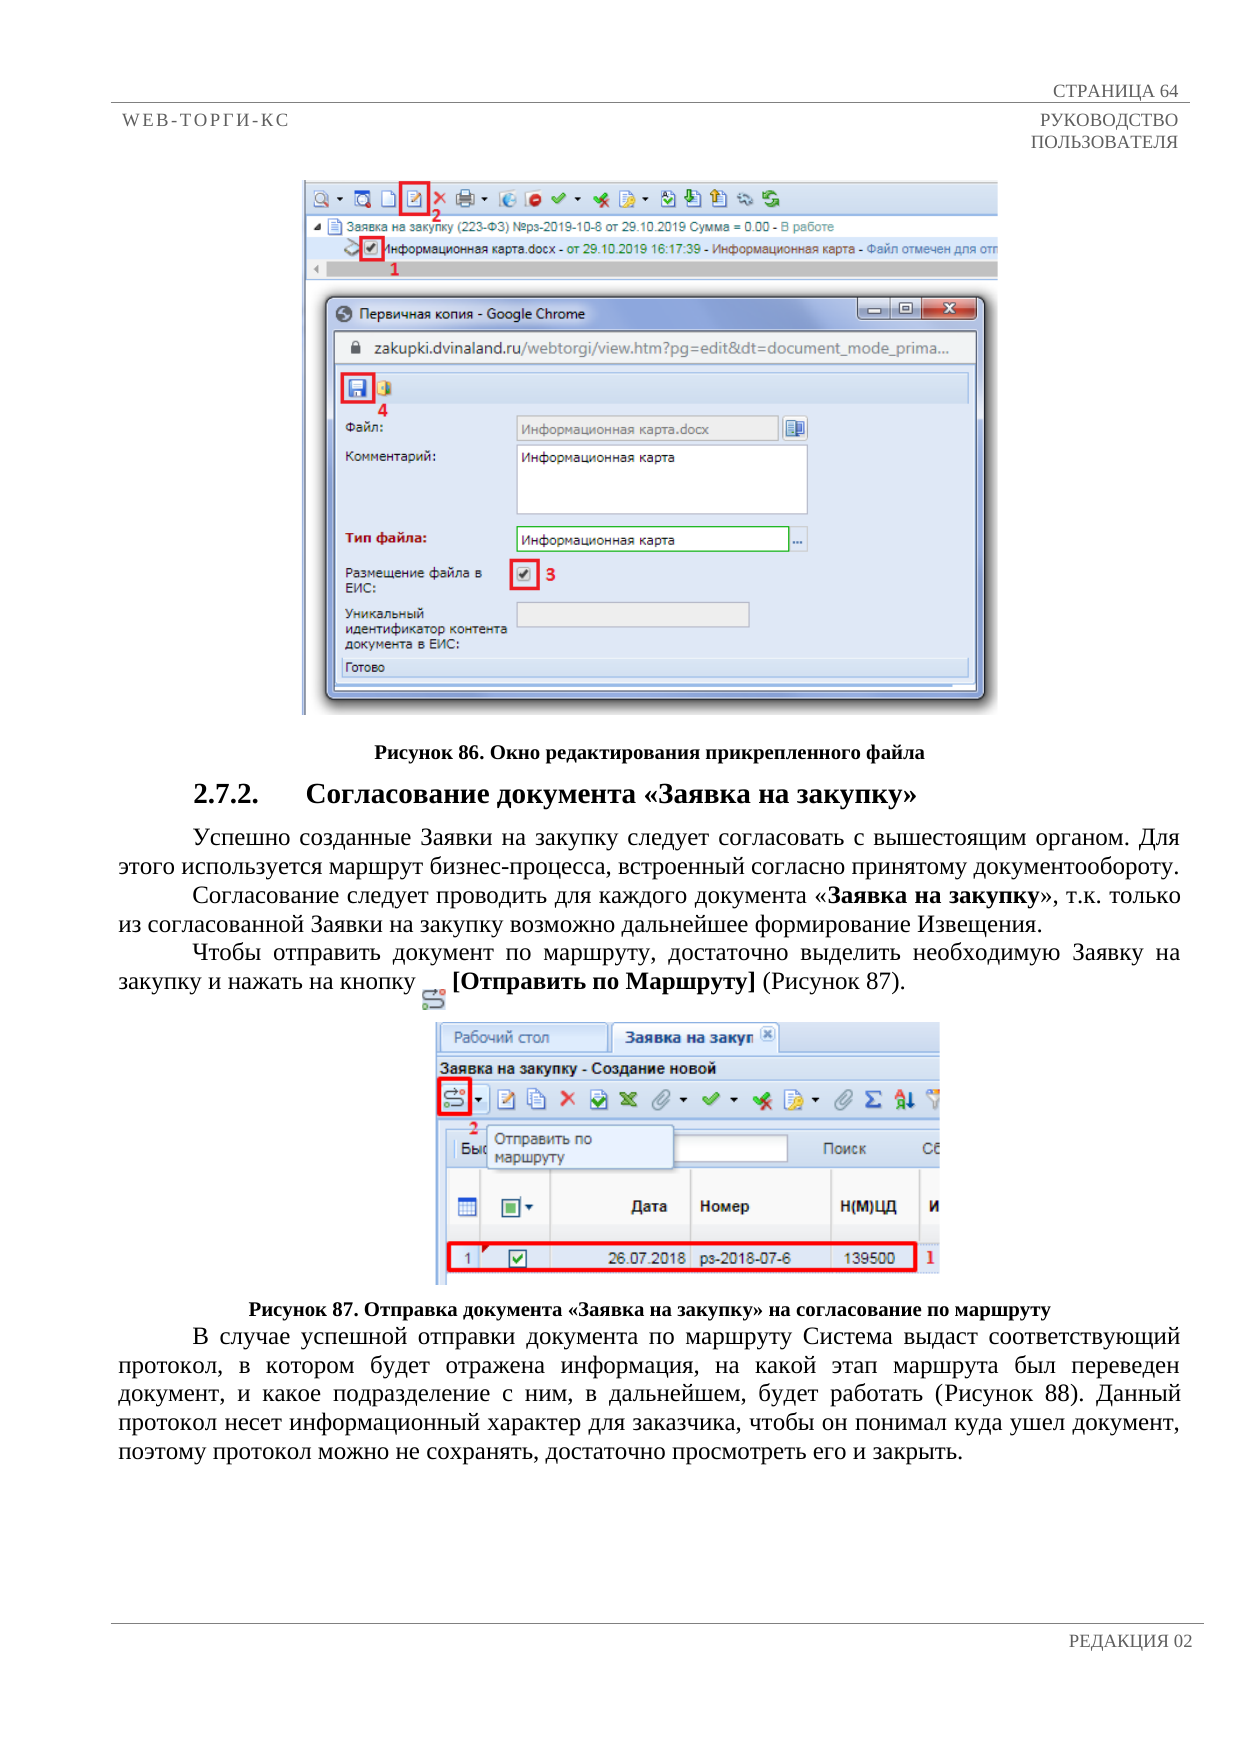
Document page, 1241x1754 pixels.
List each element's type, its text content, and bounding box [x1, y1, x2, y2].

text Рисунок 87. Отправка документа «Заявка на закупку» на согласование по маршруту [118, 1297, 1181, 1321]
text В случае успешной отправки документа по маршруту Система выдаст соответствующий протокол, в котором будет отражена информация, на какой этап маршрута был переведен документ, и какое подразделение с ним, в дальнейшем, будет работать (Рисунок 88). Данный протокол несет информационный характер для заказчика, чтобы он понимал куда ушел документ, поэтому протокол можно не сохранять, достаточно просмотреть его и закрыть. [118, 1321, 1181, 1465]
text Чтобы отправить документ по маршруту, достаточно выделить необходимую Заявку на закупку и нажать на кнопку [Отправить по Маршруту] (Рисунок 87). [118, 937, 1181, 1010]
text Успешно созданные Заявки на закупку следует согласовать с вышестоящим органом. Для этого используется маршрут бизнес-процесса, встроенный согласно принятому документообороту. [118, 822, 1181, 880]
list Согласование документа «Заявка на закупку» [193, 776, 1181, 810]
text Согласование следует проводить для каждого документа «Заявка на закупку», т.к. только из согласованной Заявки на закупку возможно дальнейшее формирование Извещения. [118, 880, 1181, 937]
text Рисунок 86. Окно редактирования прикрепленного файла [118, 740, 1181, 764]
